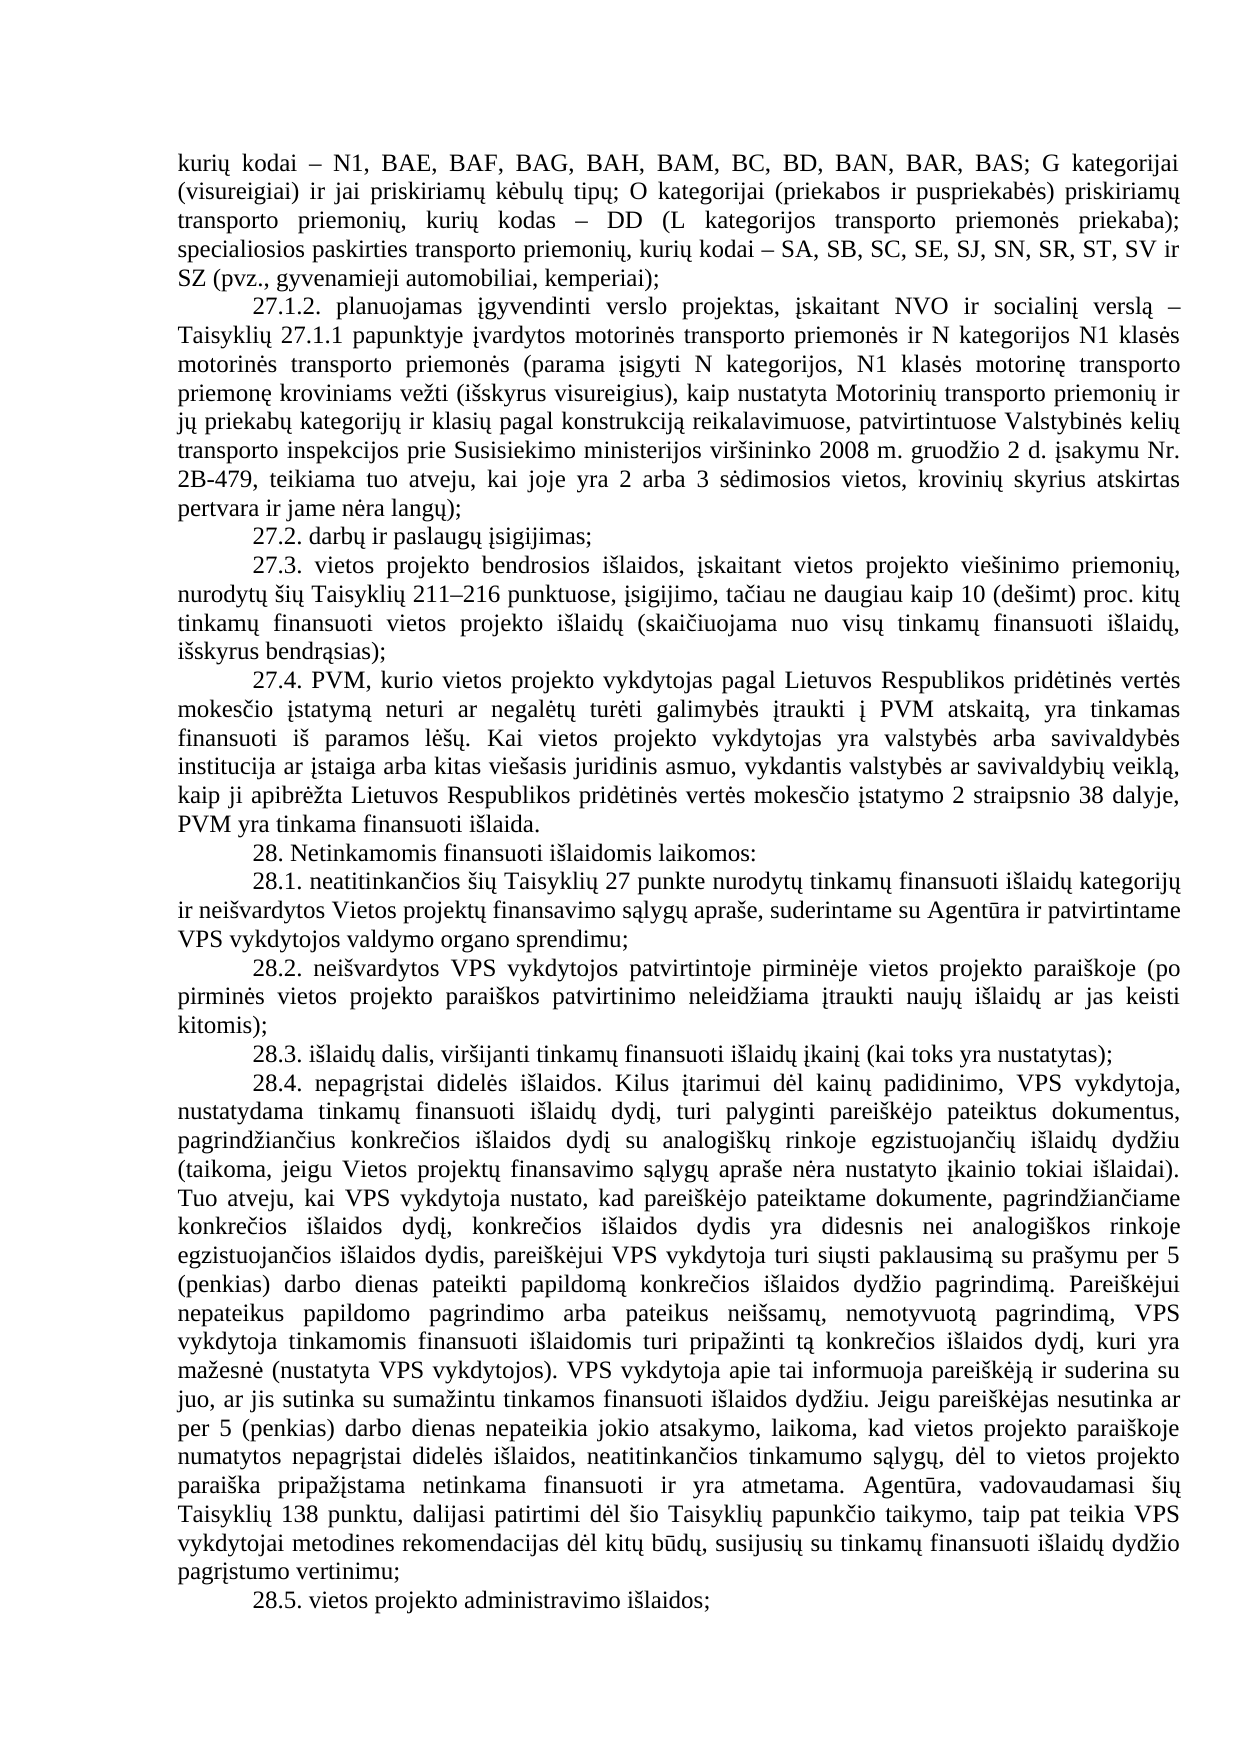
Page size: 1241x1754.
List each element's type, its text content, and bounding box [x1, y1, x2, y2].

text 27.1.2. planuojamas įgyvendinti verslo projektas, įskaitant NVO ir socialinį verslą – Taisyklių 27.1.1 papunktyje įvardytos motorinės transporto priemonės ir N kategorijos N1 klasės motorinės transporto priemonės (parama įsigyti N kategorijos, N1 klasės motorinę transporto priemonę kroviniams vežti (išskyrus visureigius), kaip nustatyta Motorinių transporto priemonių ir jų priekabų kategorijų ir klasių pagal konstrukciją reikalavimuose, patvirtintuose Valstybinės kelių transporto inspekcijos prie Susisiekimo ministerijos viršininko 2008 m. gruodžio 2 d. įsakymu Nr. 2B-479, teikiama tuo atveju, kai joje yra 2 arba 3 sėdimosios vietos, krovinių skyrius atskirtas pertvara ir jame nėra langų); [177, 291, 1181, 521]
text 28.3. išlaidų dalis, viršijanti tinkamų finansuoti išlaidų įkainį (kai toks yra nustatytas); [177, 1039, 1181, 1068]
text 27.2. darbų ir paslaugų įsigijimas; [177, 521, 1181, 550]
text 28.1. neatitinkančios šių Taisyklių 27 punkte nurodytų tinkamų finansuoti išlaidų kategorijų ir neišvardytos Vietos projektų finansavimo sąlygų apraše, suderintame su Agentūra ir patvirtintame VPS vykdytojos valdymo organo sprendimu; [177, 866, 1181, 953]
text 28. Netinkamomis finansuoti išlaidomis laikomos: [177, 838, 1181, 866]
text 27.4. PVM, kurio vietos projekto vykdytojas pagal Lietuvos Respublikos pridėtinės vertės mokesčio įstatymą neturi ar negalėtų turėti galimybės įtraukti į PVM atskaitą, yra tinkamas finansuoti iš paramos lėšų. Kai vietos projekto vykdytojas yra valstybės arba savivaldybės institucija ar įstaiga arba kitas viešasis juridinis asmuo, vykdantis valstybės ar savivaldybių veiklą, kaip ji apibrėžta Lietuvos Respublikos pridėtinės vertės mokesčio įstatymo 2 straipsnio 38 dalyje, PVM yra tinkama finansuoti išlaida. [177, 665, 1181, 838]
text 28.5. vietos projekto administravimo išlaidos; [177, 1585, 1181, 1614]
text 27.3. vietos projekto bendrosios išlaidos, įskaitant vietos projekto viešinimo priemonių, nurodytų šių Taisyklių 211–216 punktuose, įsigijimo, tačiau ne daugiau kaip 10 (dešimt) proc. kitų tinkamų finansuoti vietos projekto išlaidų (skaičiuojama nuo visų tinkamų finansuoti išlaidų, išskyrus bendrąsias); [177, 550, 1181, 665]
text 28.4. nepagrįstai didelės išlaidos. Kilus įtarimui dėl kainų padidinimo, VPS vykdytoja, nustatydama tinkamų finansuoti išlaidų dydį, turi palyginti pareiškėjo pateiktus dokumentus, pagrindžiančius konkrečios išlaidos dydį su analogiškų rinkoje egzistuojančių išlaidų dydžiu (taikoma, jeigu Vietos projektų finansavimo sąlygų apraše nėra nustatyto įkainio tokiai išlaidai). Tuo atveju, kai VPS vykdytoja nustato, kad pareiškėjo pateiktame dokumente, pagrindžiančiame konkrečios išlaidos dydį, konkrečios išlaidos dydis yra didesnis nei analogiškos rinkoje egzistuojančios išlaidos dydis, pareiškėjui VPS vykdytoja turi siųsti paklausimą su prašymu per 5 (penkias) darbo dienas pateikti papildomą konkrečios išlaidos dydžio pagrindimą. Pareiškėjui nepateikus papildomo pagrindimo arba pateikus neišsamų, nemotyvuotą pagrindimą, VPS vykdytoja tinkamomis finansuoti išlaidomis turi pripažinti tą konkrečios išlaidos dydį, kuri yra mažesnė (nustatyta VPS vykdytojos). VPS vykdytoja apie tai informuoja pareiškėją ir suderina su juo, ar jis sutinka su sumažintu tinkamos finansuoti išlaidos dydžiu. Jeigu pareiškėjas nesutinka ar per 5 (penkias) darbo dienas nepateikia jokio atsakymo, laikoma, kad vietos projekto paraiškoje numatytos nepagrįstai didelės išlaidos, neatitinkančios tinkamumo sąlygų, dėl to vietos projekto paraiška pripažįstama netinkama finansuoti ir yra atmetama. Agentūra, vadovaudamasi šių Taisyklių 138 punktu, dalijasi patirtimi dėl šio Taisyklių papunkčio taikymo, taip pat teikia VPS vykdytojai metodines rekomendacijas dėl kitų būdų, susijusių su tinkamų finansuoti išlaidų dydžio pagrįstumo vertinimu; [177, 1068, 1181, 1585]
text 28.2. neišvardytos VPS vykdytojos patvirtintoje pirminėje vietos projekto paraiškoje (po pirminės vietos projekto paraiškos patvirtinimo neleidžiama įtraukti naujų išlaidų ar jas keisti kitomis); [177, 953, 1181, 1039]
text kurių kodai – N1, BAE, BAF, BAG, BAH, BAM, BC, BD, BAN, BAR, BAS; G kategorijai (visureigiai) ir jai priskiriamų kėbulų tipų; O kategorijai (priekabos ir puspriekabės) priskiriamų transporto priemonių, kurių kodas – DD (L kategorijos transporto priemonės priekaba); specialiosios paskirties transporto priemonių, kurių kodai – SA, SB, SC, SE, SJ, SN, SR, ST, SV ir SZ (pvz., gyvenamieji automobiliai, kemperiai); [177, 148, 1181, 291]
